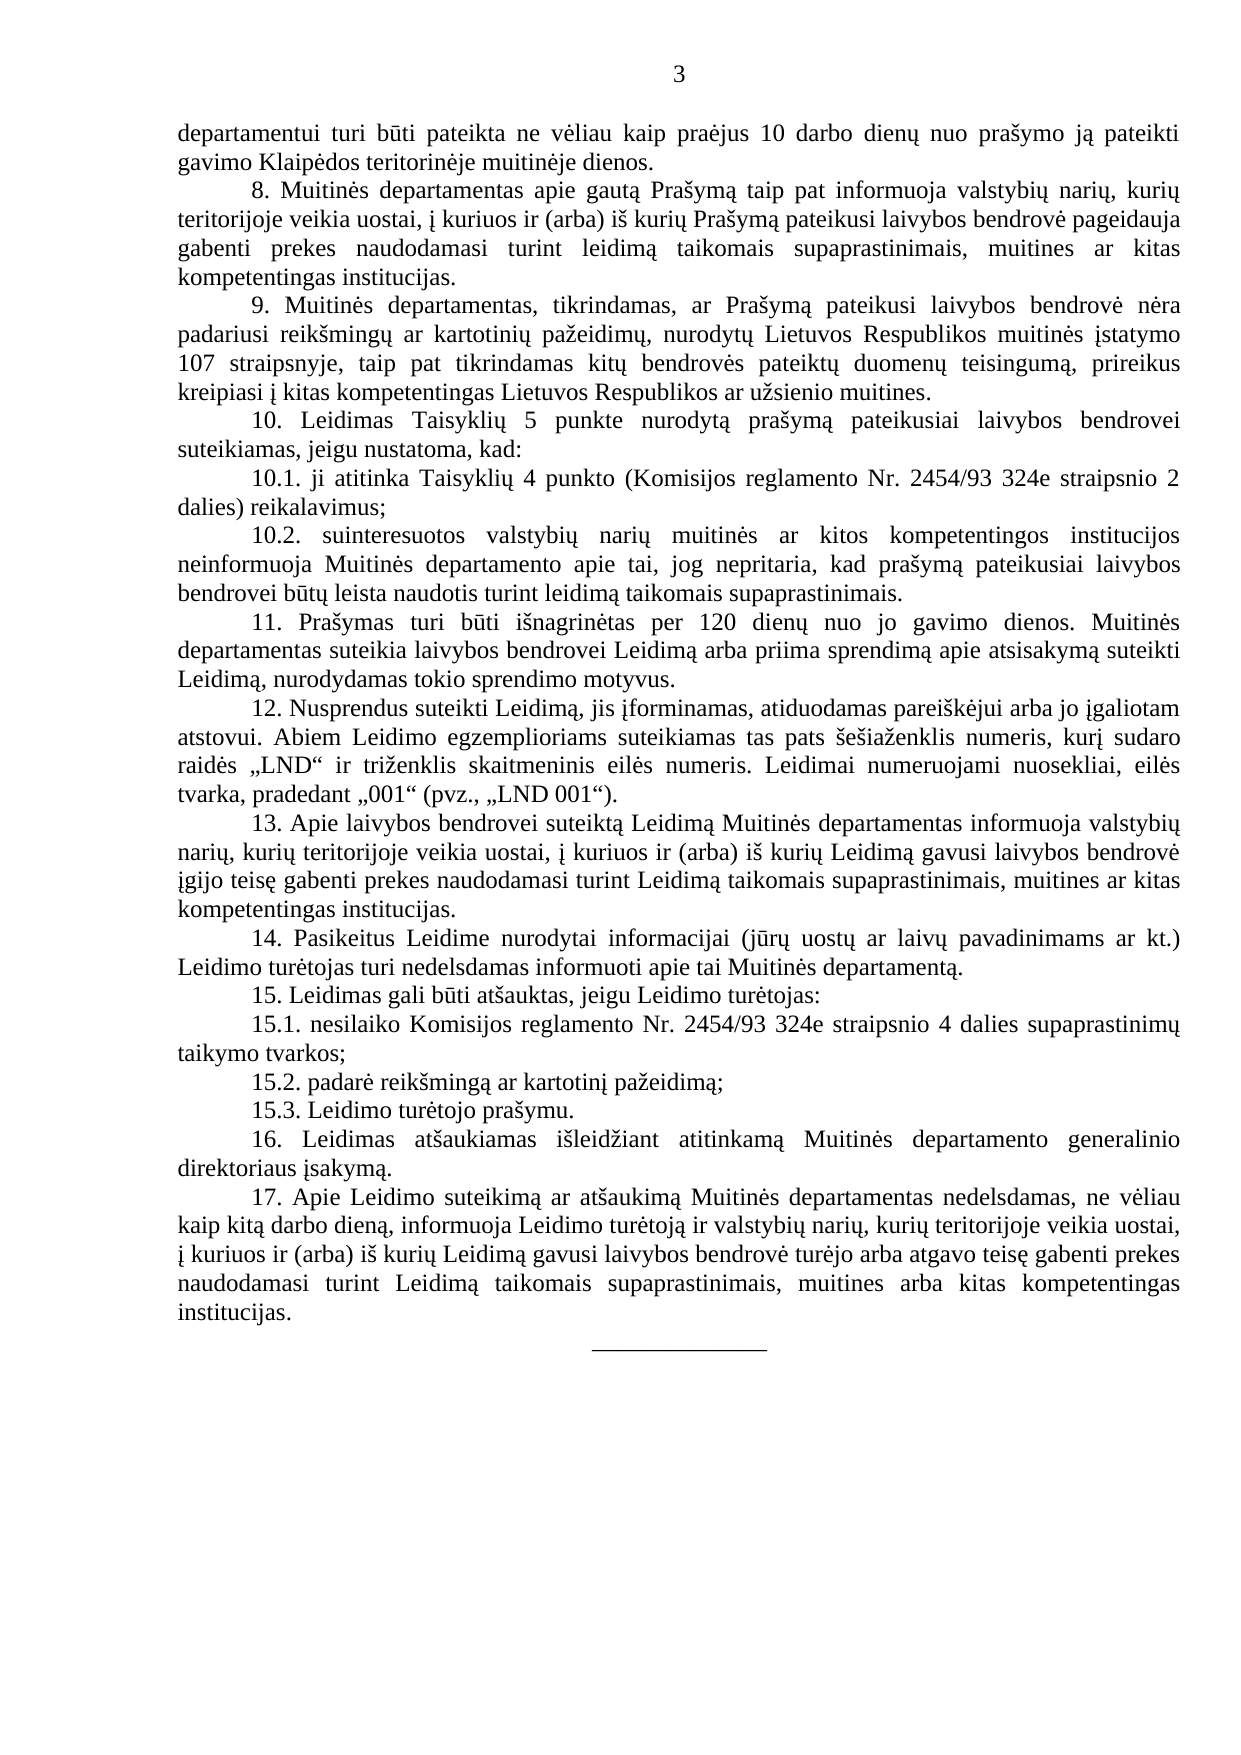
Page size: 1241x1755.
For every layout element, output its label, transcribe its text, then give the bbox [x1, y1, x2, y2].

text 15.2. padarė reikšmingą ar kartotinį pažeidimą; [177, 1067, 1181, 1096]
text ______________ [177, 1326, 1181, 1354]
text 15. Leidimas gali būti atšauktas, jeigu Leidimo turėtojas: [177, 981, 1181, 1009]
text 17. Apie Leidimo suteikimą ar atšaukimą Muitinės departamentas nedelsdamas, ne vėliau kaip kitą darbo dieną, informuoja Leidimo turėtoją ir valstybių narių, kurių teritorijoje veikia uostai, į kuriuos ir (arba) iš kurių Leidimą gavusi laivybos bendrovė turėjo arba atgavo teisę gabenti prekes naudodamasi turint Leidimą taikomais supaprastinimais, muitines arba kitas kompetentingas institucijas. [177, 1182, 1181, 1326]
text 10.1. ji atitinka Taisyklių 4 punkto (Komisijos reglamento Nr. 2454/93 324e straipsnio 2 dalies) reikalavimus; [177, 463, 1181, 521]
text 10.2. suinteresuotos valstybių narių muitinės ar kitos kompetentingos institucijos neinformuoja Muitinės departamento apie tai, jog nepritaria, kad prašymą pateikusiai laivybos bendrovei būtų leista naudotis turint leidimą taikomais supaprastinimais. [177, 521, 1181, 607]
text departamentui turi būti pateikta ne vėliau kaip praėjus 10 darbo dienų nuo prašymo ją pateikti gavimo Klaipėdos teritorinėje muitinėje dienos. [177, 118, 1181, 176]
text 8. Muitinės departamentas apie gautą Prašymą taip pat informuoja valstybių narių, kurių teritorijoje veikia uostai, į kuriuos ir (arba) iš kurių Prašymą pateikusi laivybos bendrovė pageidauja gabenti prekes naudodamasi turint leidimą taikomais supaprastinimais, muitines ar kitas kompetentingas institucijas. [177, 176, 1181, 291]
text 15.3. Leidimo turėtojo prašymu. [177, 1096, 1181, 1124]
text 11. Prašymas turi būti išnagrinėtas per 120 dienų nuo jo gavimo dienos. Muitinės departamentas suteikia laivybos bendrovei Leidimą arba priima sprendimą apie atsisakymą suteikti Leidimą, nurodydamas tokio sprendimo motyvus. [177, 607, 1181, 693]
text 10. Leidimas Taisyklių 5 punkte nurodytą prašymą pateikusiai laivybos bendrovei suteikiamas, jeigu nustatoma, kad: [177, 406, 1181, 463]
text 15.1. nesilaiko Komisijos reglamento Nr. 2454/93 324e straipsnio 4 dalies supaprastinimų taikymo tvarkos; [177, 1009, 1181, 1067]
text 13. Apie laivybos bendrovei suteiktą Leidimą Muitinės departamentas informuoja valstybių narių, kurių teritorijoje veikia uostai, į kuriuos ir (arba) iš kurių Leidimą gavusi laivybos bendrovė įgijo teisę gabenti prekes naudodamasi turint Leidimą taikomais supaprastinimais, muitines ar kitas kompetentingas institucijas. [177, 808, 1181, 923]
text 9. Muitinės departamentas, tikrindamas, ar Prašymą pateikusi laivybos bendrovė nėra padariusi reikšmingų ar kartotinių pažeidimų, nurodytų Lietuvos Respublikos muitinės įstatymo 107 straipsnyje, taip pat tikrindamas kitų bendrovės pateiktų duomenų teisingumą, prireikus kreipiasi į kitas kompetentingas Lietuvos Respublikos ar užsienio muitines. [177, 291, 1181, 406]
text 14. Pasikeitus Leidime nurodytai informacijai (jūrų uostų ar laivų pavadinimams ar kt.) Leidimo turėtojas turi nedelsdamas informuoti apie tai Muitinės departamentą. [177, 923, 1181, 981]
text 16. Leidimas atšaukiamas išleidžiant atitinkamą Muitinės departamento generalinio direktoriaus įsakymą. [177, 1124, 1181, 1182]
text 12. Nusprendus suteikti Leidimą, jis įforminamas, atiduodamas pareiškėjui arba jo įgaliotam atstovui. Abiem Leidimo egzemplioriams suteikiamas tas pats šešiaženklis numeris, kurį sudaro raidės „LND“ ir triženklis skaitmeninis eilės numeris. Leidimai numeruojami nuosekliai, eilės tvarka, pradedant „001“ (pvz., „LND 001“). [177, 693, 1181, 808]
